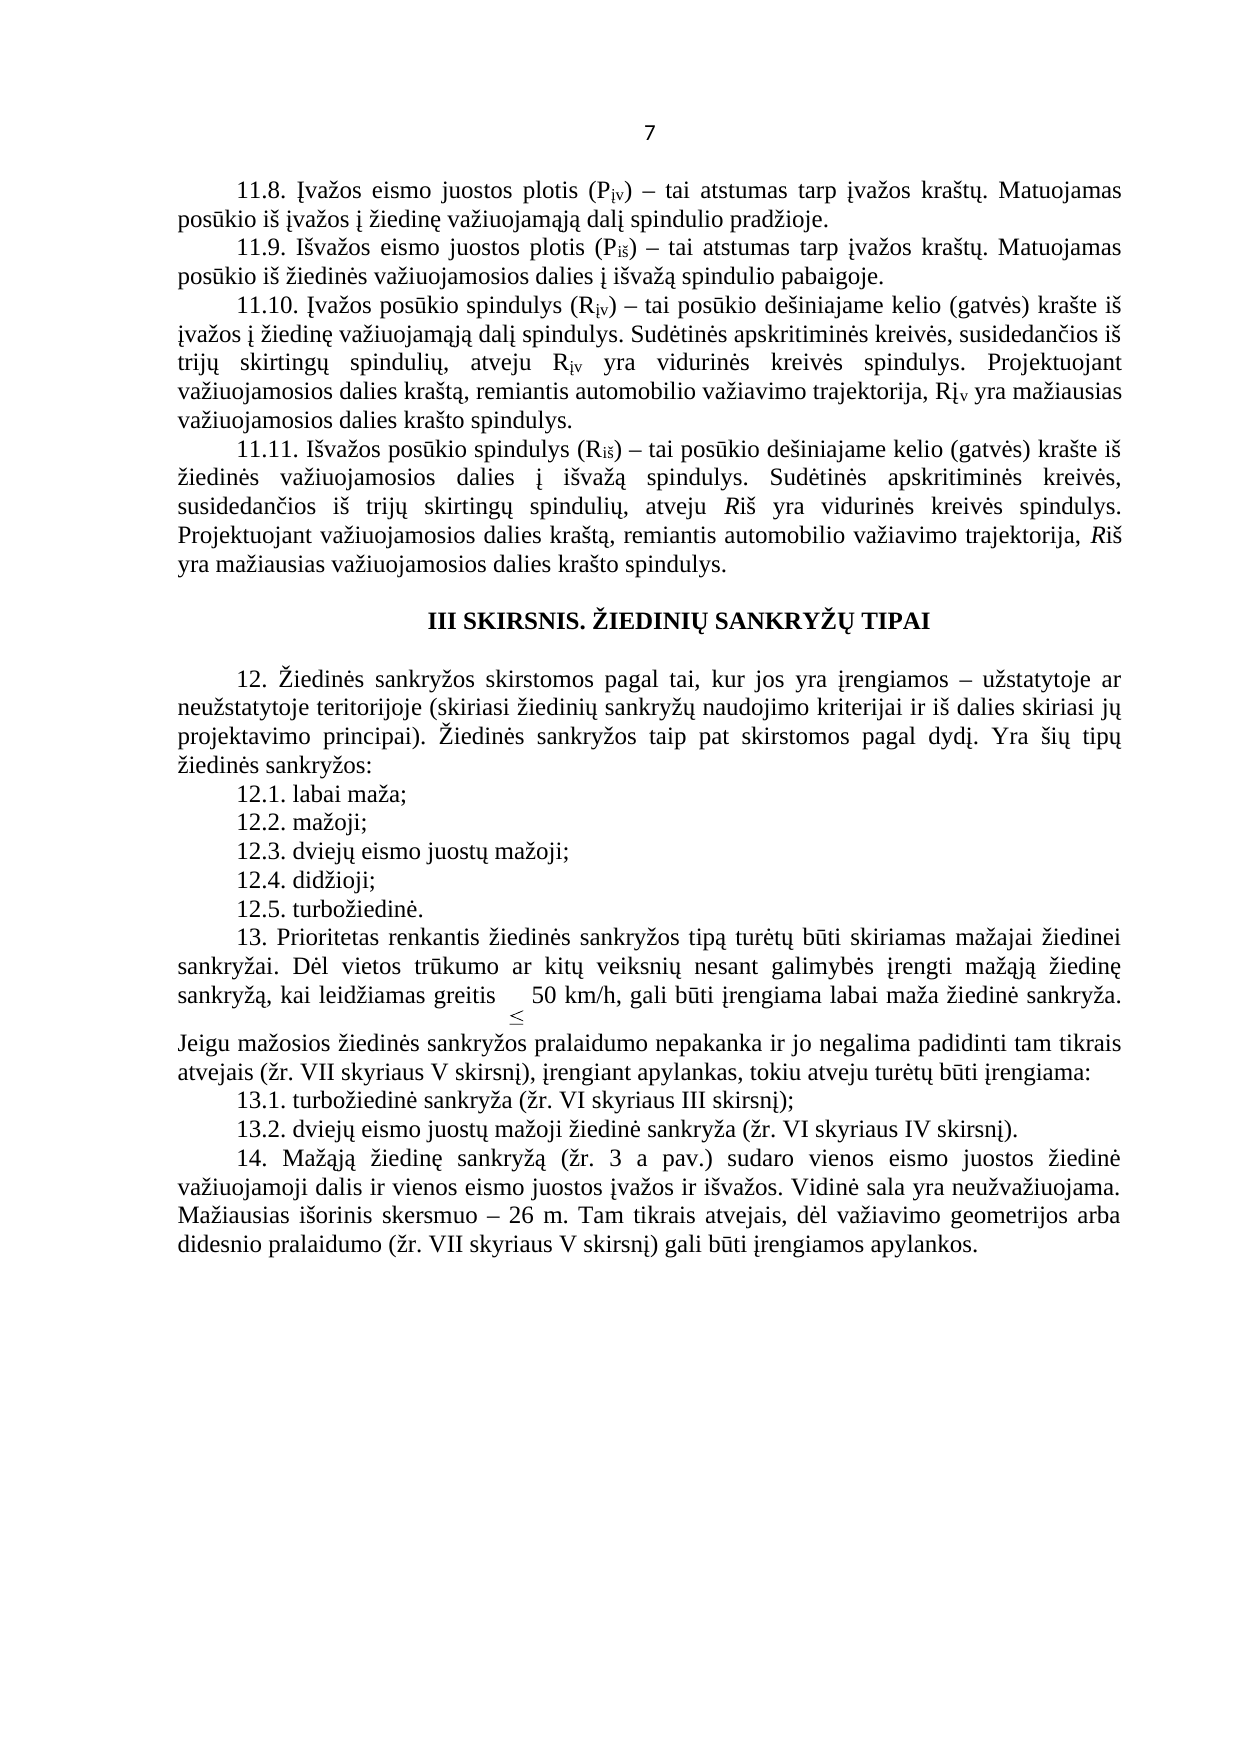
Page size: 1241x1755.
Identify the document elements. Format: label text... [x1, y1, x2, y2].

text 13.2. dviejų eismo juostų mažoji žiedinė sankryža (žr. VI skyriaus IV skirsnį). [177, 1114, 1122, 1143]
text 12.1. labai maža; [177, 779, 1122, 807]
text 12.5. turbožiedinė. [177, 894, 1122, 922]
text 12.3. dviejų eismo juostų mažoji; [177, 836, 1122, 865]
text 11.11. Išvažos posūkio spindulys (Riš) – tai posūkio dešiniajame kelio (gatvės) krašte iš žiedinės važiuojamosios dalies į išvažą spindulys. Sudėtinės apskritiminės kreivės, susidedančios iš trijų skirtingų spindulių, atveju Riš yra vidurinės kreivės spindulys. Projektuojant važiuojamosios dalies kraštą, remiantis automobilio važiavimo trajektorija, Riš yra mažiausias važiuojamosios dalies krašto spindulys. [177, 434, 1122, 577]
text 13.1. turbožiedinė sankryža (žr. VI skyriaus III skirsnį); [177, 1086, 1122, 1114]
text 11.10. Įvažos posūkio spindulys (Rįv) – tai posūkio dešiniajame kelio (gatvės) krašte iš įvažos į žiedinę važiuojamąją dalį spindulys. Sudėtinės apskritiminės kreivės, susidedančios iš trijų skirtingų spindulių, atveju Rįv yra vidurinės kreivės spindulys. Projektuojant važiuojamosios dalies kraštą, remiantis automobilio važiavimo trajektorija, Rįv yra mažiausias važiuojamosios dalies krašto spindulys. [177, 290, 1122, 434]
text 14. Mažąją žiedinę sankryžą (žr. 3 a pav.) sudaro vienos eismo juostos žiedinė važiuojamoji dalis ir vienos eismo juostos įvažos ir išvažos. Vidinė sala yra neužvažiuojama. Mažiausias išorinis skersmuo – 26 m. Tam tikrais atvejais, dėl važiavimo geometrijos arba didesnio pralaidumo (žr. VII skyriaus V skirsnį) gali būti įrengiamos apylankos. [177, 1143, 1122, 1258]
text 12.4. didžioji; [177, 865, 1122, 894]
text 12. Žiedinės sankryžos skirstomos pagal tai, kur jos yra įrengiamos – užstatytoje ar neužstatytoje teritorijoje (skiriasi žiedinių sankryžų naudojimo kriterijai ir iš dalies skiriasi jų projektavimo principai). Žiedinės sankryžos taip pat skirstomos pagal dydį. Yra šių tipų žiedinės sankryžos: [177, 664, 1122, 779]
text 13. Prioritetas renkantis žiedinės sankryžos tipą turėtų būti skiriamas mažajai žiedinei sankryžai. Dėl vietos trūkumo ar kitų veiksnių nesant galimybės įrengti mažąją žiedinę sankryžą, kai leidžiamas greitis <= 50 km/h, gali būti įrengiama labai maža žiedinė sankryža. Jeigu mažosios žiedinės sankryžos pralaidumo nepakanka ir jo negalima padidinti tam tikrais atvejais (žr. VII skyriaus V skirsnį), įrengiant apylankas, tokiu atveju turėtų būti įrengiama: [177, 922, 1122, 1086]
text 11.9. Išvažos eismo juostos plotis (Piš) – tai atstumas tarp įvažos kraštų. Matuojamas posūkio iš žiedinės važiuojamosios dalies į išvažą spindulio pabaigoje. [177, 232, 1122, 290]
text 12.2. mažoji; [177, 807, 1122, 836]
text 11.8. Įvažos eismo juostos plotis (Pįv) – tai atstumas tarp įvažos kraštų. Matuojamas posūkio iš įvažos į žiedinę važiuojamąją dalį spindulio pradžioje. [177, 175, 1122, 232]
text III SKIRSNIS. ŽIEDINIŲ SANKRYŽŲ TIPAI [177, 606, 1122, 635]
